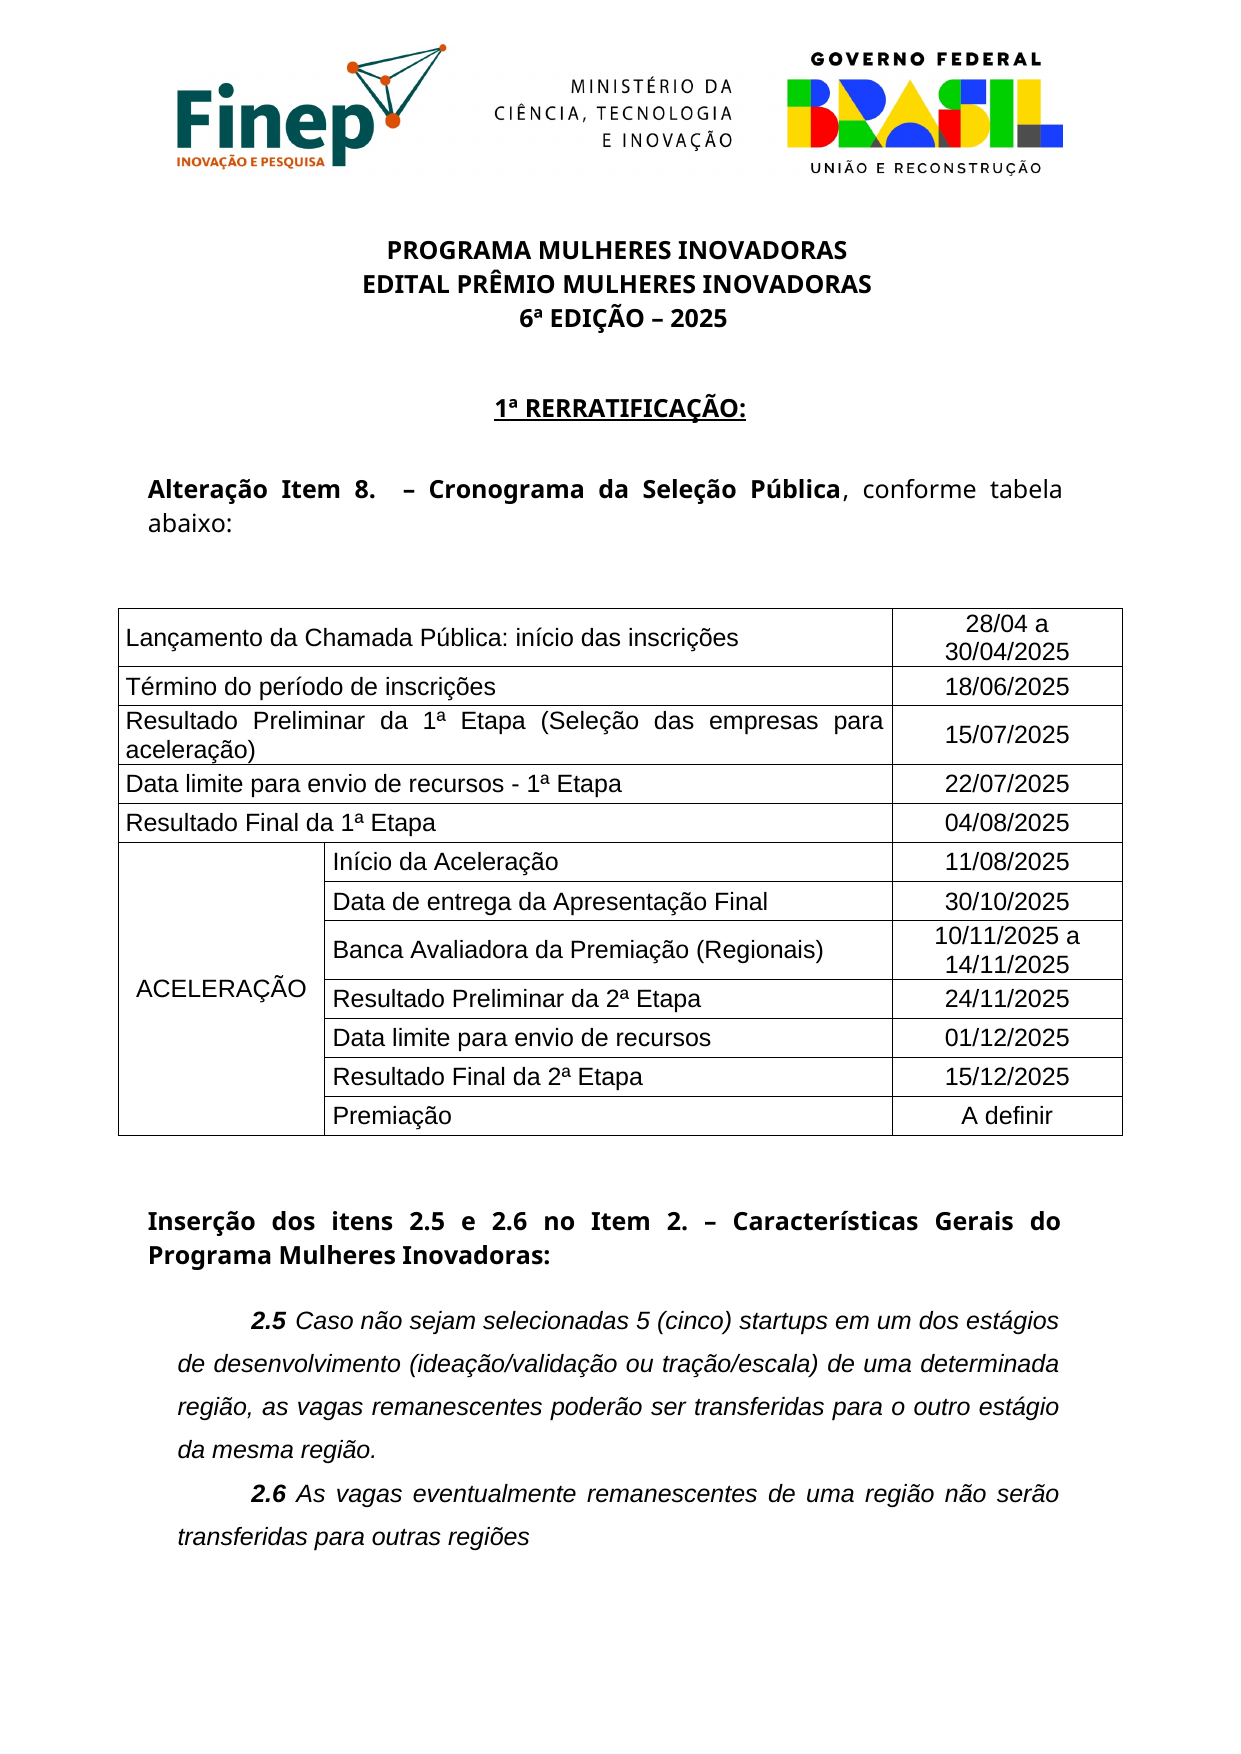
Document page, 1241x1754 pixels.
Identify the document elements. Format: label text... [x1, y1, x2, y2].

text 2.6 As vagas eventualmente remanescentes de uma região não serão transferidas para outras regiões [177, 1478, 1063, 1550]
table_cell Resultado Preliminar da 2ª Etapa [325, 980, 892, 1017]
table_cell Data de entrega da Apresentação Final [325, 882, 892, 920]
table_cell Resultado Preliminar da 1ª Etapa (Seleção das empresas para aceleração) [119, 706, 892, 764]
table_cell ACELERAÇÃO [119, 843, 324, 1135]
table_cell 18/06/2025 [893, 667, 1122, 705]
table_cell 30/10/2025 [893, 882, 1122, 920]
table_cell 15/12/2025 [893, 1058, 1122, 1096]
text 2.5 Caso não sejam selecionadas 5 (cinco) startups em um dos estágios de desenvolvimento (ideação/validação ou tração/escala) de uma determinada região, as vagas remanescentes poderão ser transferidas para o outro estágio da mesma região. [177, 1306, 1063, 1464]
table_cell Início da Aceleração [325, 843, 892, 881]
table_cell 01/12/2025 [893, 1019, 1122, 1057]
text Alteração Item 8. – Cronograma da Seleção Pública, conforme tabela abaixo: [148, 471, 1063, 539]
table_cell Banca Avaliadora da Premiação (Regionais) [325, 921, 892, 978]
table_cell Término do período de inscrições [119, 667, 892, 705]
text EDITAL PRÊMIO MULHERES INOVADORAS [177, 267, 1063, 301]
table_cell 24/11/2025 [893, 980, 1122, 1017]
table_cell Data limite para envio de recursos [325, 1019, 892, 1057]
text Inserção dos itens 2.5 e 2.6 no Item 2. – Características Gerais do Programa Mulheres Inovadoras: [148, 1204, 1063, 1272]
table_cell A definir [893, 1097, 1122, 1135]
table_cell 11/08/2025 [893, 843, 1122, 881]
table_cell 15/07/2025 [893, 706, 1122, 764]
table_cell 04/08/2025 [893, 804, 1122, 842]
table_header Lançamento da Chamada Pública: início das inscrições [119, 609, 892, 666]
table_cell Data limite para envio de recursos - 1ª Etapa [119, 765, 892, 803]
table_cell 22/07/2025 [893, 765, 1122, 803]
text PROGRAMA MULHERES INOVADORAS [177, 233, 1063, 267]
text 6ª EDIÇÃO – 2025 [177, 301, 1063, 335]
table_cell Premiação [325, 1097, 892, 1135]
table_cell 10/11/2025 a 14/11/2025 [893, 921, 1122, 978]
table_cell Resultado Final da 2ª Etapa [325, 1058, 892, 1096]
text 1ª RERRATIFICAÇÃO: [177, 391, 1063, 425]
table_cell Resultado Final da 1ª Etapa [119, 804, 892, 842]
table_header 28/04 a 30/04/2025 [893, 609, 1122, 666]
